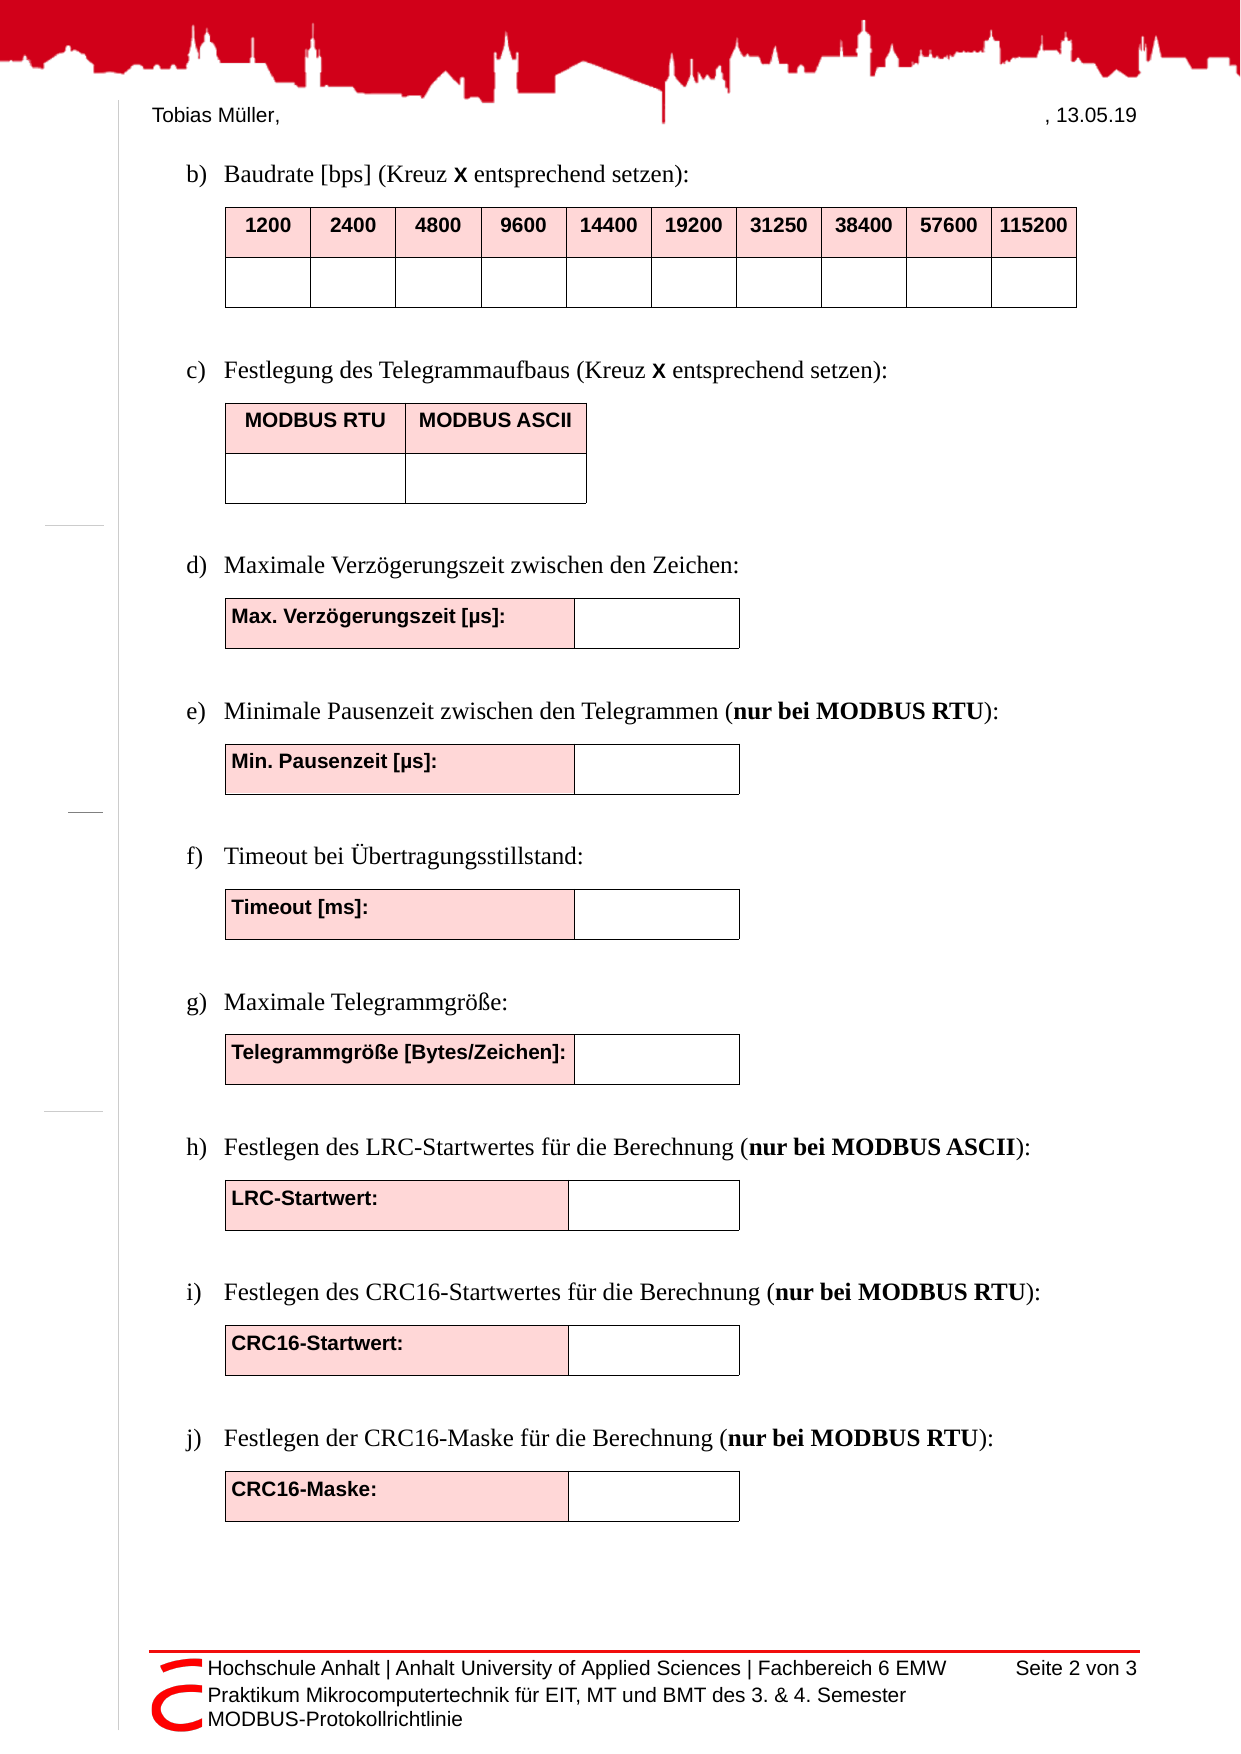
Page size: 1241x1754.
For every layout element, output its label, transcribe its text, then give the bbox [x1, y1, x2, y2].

table_cell [226, 454, 405, 503]
table_cell [652, 258, 736, 307]
table_header [575, 890, 739, 939]
table_header CRC16-Startwert: [226, 1326, 568, 1375]
table_header Min. Pausenzeit [µs]: [226, 745, 574, 793]
table_header CRC16-Maske: [226, 1472, 568, 1521]
table_cell [822, 258, 906, 307]
table_cell [737, 258, 821, 307]
table_cell [311, 258, 395, 307]
table_header Timeout [ms]: [226, 890, 574, 939]
table_header MODBUS ASCII [406, 404, 586, 453]
table_cell [482, 258, 566, 307]
list Festlegung des Telegrammaufbaus (Kreuz X entsprechend setzen): [186, 355, 1140, 384]
list Maximale Telegrammgröße: [186, 987, 1140, 1015]
picture [151, 1658, 203, 1732]
table_header 4800 [396, 208, 481, 257]
table_header 115200 [992, 208, 1076, 257]
table_header MODBUS RTU [226, 404, 405, 453]
list Timeout bei Übertragungsstillstand: [186, 841, 1140, 870]
list Minimale Pausenzeit zwischen den Telegrammen (nur bei MODBUS RTU): [186, 696, 1140, 724]
table_header Max. Verzögerungszeit [µs]: [226, 599, 574, 648]
table_cell [406, 454, 586, 503]
table_header Telegrammgröße [Bytes/Zeichen]: [226, 1035, 574, 1084]
list Festlegen des LRC-Startwertes für die Berechnung (nur bei MODBUS ASCII): [186, 1132, 1140, 1161]
table_cell [226, 258, 310, 307]
table_header LRC-Startwert: [226, 1181, 568, 1230]
table_header [569, 1472, 739, 1521]
table_cell [396, 258, 481, 307]
table_header 1200 [226, 208, 310, 257]
list Festlegen der CRC16-Maske für die Berechnung (nur bei MODBUS RTU): [186, 1423, 1140, 1452]
table_header 31250 [737, 208, 821, 257]
table_header 19200 [652, 208, 736, 257]
table_header 2400 [311, 208, 395, 257]
table_header [569, 1181, 739, 1230]
picture [0, 0, 1241, 135]
list Festlegen des CRC16-Startwertes für die Berechnung (nur bei MODBUS RTU): [186, 1277, 1140, 1306]
table_header [569, 1326, 739, 1375]
table_header 38400 [822, 208, 906, 257]
table_header [575, 599, 739, 648]
table_cell [907, 258, 991, 307]
table_header 9600 [482, 208, 566, 257]
table_cell [992, 258, 1076, 307]
table_header 57600 [907, 208, 991, 257]
list Baudrate [bps] (Kreuz X entsprechend setzen): [186, 159, 1140, 188]
table_cell [567, 258, 651, 307]
table_header 14400 [567, 208, 651, 257]
list Maximale Verzögerungszeit zwischen den Zeichen: [186, 550, 1140, 579]
table_header [575, 1035, 739, 1084]
table_header [575, 745, 739, 793]
